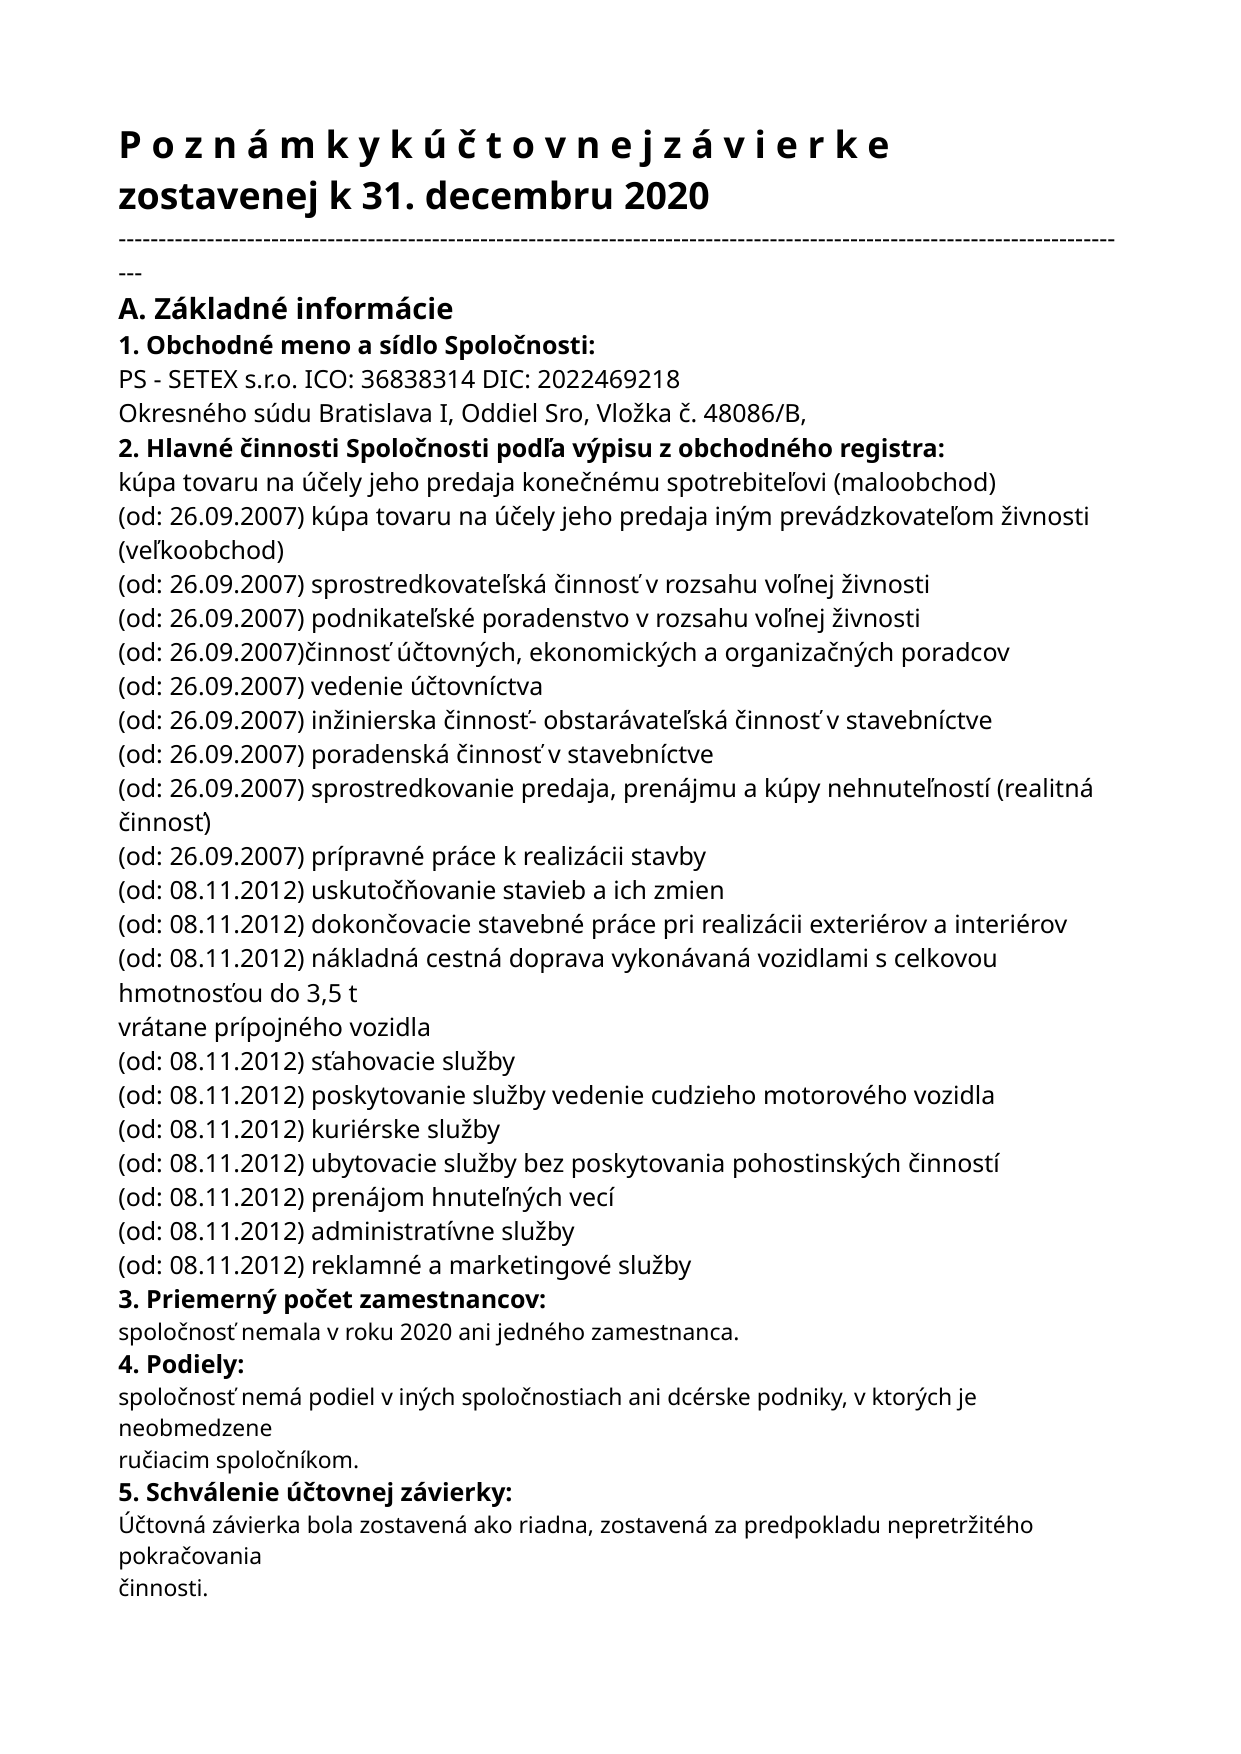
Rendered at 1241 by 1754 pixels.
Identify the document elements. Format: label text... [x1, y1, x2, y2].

text spoločnosť nemá podiel v iných spoločnostiach ani dcérske podniky, v ktorých je neobmedzene [118, 1381, 1122, 1444]
text činnosti. [118, 1571, 1122, 1603]
text P o z n á m k y k ú č t o v n e j z á v i e r k e [118, 118, 1122, 169]
text (od: 08.11.2012) prenájom hnuteľných vecí [118, 1179, 1122, 1214]
text (od: 08.11.2012) ubytovacie služby bez poskytovania pohostinských činností [118, 1146, 1122, 1179]
text vrátane prípojného vozidla [118, 1009, 1122, 1043]
text (od: 26.09.2007) sprostredkovateľská činnosť v rozsahu voľnej živnosti [118, 566, 1122, 601]
text ------------------------------------------------------------------------------------------------------------------------------- [118, 220, 1122, 288]
text (od: 26.09.2007) inžinierska činnosť- obstarávateľská činnosť v stavebníctve [118, 703, 1122, 737]
text zostavenej k 31. decembru 2020 [118, 169, 1122, 220]
text (od: 26.09.2007) prípravné práce k realizácii stavby [118, 839, 1122, 873]
text 1. Obchodné meno a sídlo Spoločnosti: [118, 328, 1122, 362]
text (od: 08.11.2012) nákladná cestná doprava vykonávaná vozidlami s celkovou hmotnosťou do 3,5 t [118, 941, 1122, 1009]
text (od: 08.11.2012) reklamné a marketingové služby [118, 1248, 1122, 1282]
text (od: 26.09.2007) poradenská činnosť v stavebníctve [118, 737, 1122, 771]
text ručiacim spoločníkom. [118, 1444, 1122, 1475]
text 2. Hlavné činnosti Spoločnosti podľa výpisu z obchodného registra: [118, 430, 1122, 464]
text kúpa tovaru na účely jeho predaja konečnému spotrebiteľovi (maloobchod) [118, 464, 1122, 498]
text Účtovná závierka bola zostavená ako riadna, zostavená za predpokladu nepretržitého pokračovania [118, 1509, 1122, 1571]
text (od: 08.11.2012) dokončovacie stavebné práce pri realizácii exteriérov a interiérov [118, 907, 1122, 941]
text (od: 08.11.2012) administratívne služby [118, 1214, 1122, 1248]
text (od: 08.11.2012) kuriérske služby [118, 1111, 1122, 1146]
text (od: 26.09.2007) sprostredkovanie predaja, prenájmu a kúpy nehnuteľností (realitná činnosť) [118, 771, 1122, 839]
text 3. Priemerný počet zamestnancov: [118, 1282, 1122, 1316]
text spoločnosť nemala v roku 2020 ani jedného zamestnanca. [118, 1316, 1122, 1347]
text 5. Schválenie účtovnej závierky: [118, 1475, 1122, 1509]
text (od: 26.09.2007) podnikateľské poradenstvo v rozsahu voľnej živnosti [118, 601, 1122, 634]
text (od: 08.11.2012) poskytovanie služby vedenie cudzieho motorového vozidla [118, 1077, 1122, 1111]
text (od: 26.09.2007) kúpa tovaru na účely jeho predaja iným prevádzkovateľom živnosti (veľkoobchod) [118, 498, 1122, 566]
text Okresného súdu Bratislava I, Oddiel Sro, Vložka č. 48086/B, [118, 396, 1122, 430]
text (od: 08.11.2012) sťahovacie služby [118, 1043, 1122, 1077]
text (od: 08.11.2012) uskutočňovanie stavieb a ich zmien [118, 873, 1122, 907]
text (od: 26.09.2007)činnosť účtovných, ekonomických a organizačných poradcov [118, 634, 1122, 669]
text 4. Podiely: [118, 1347, 1122, 1381]
text (od: 26.09.2007) vedenie účtovníctva [118, 669, 1122, 703]
text A. Základné informácie [118, 288, 1122, 328]
text PS - SETEX s.r.o. ICO: 36838314 DIC: 2022469218 [118, 362, 1122, 396]
